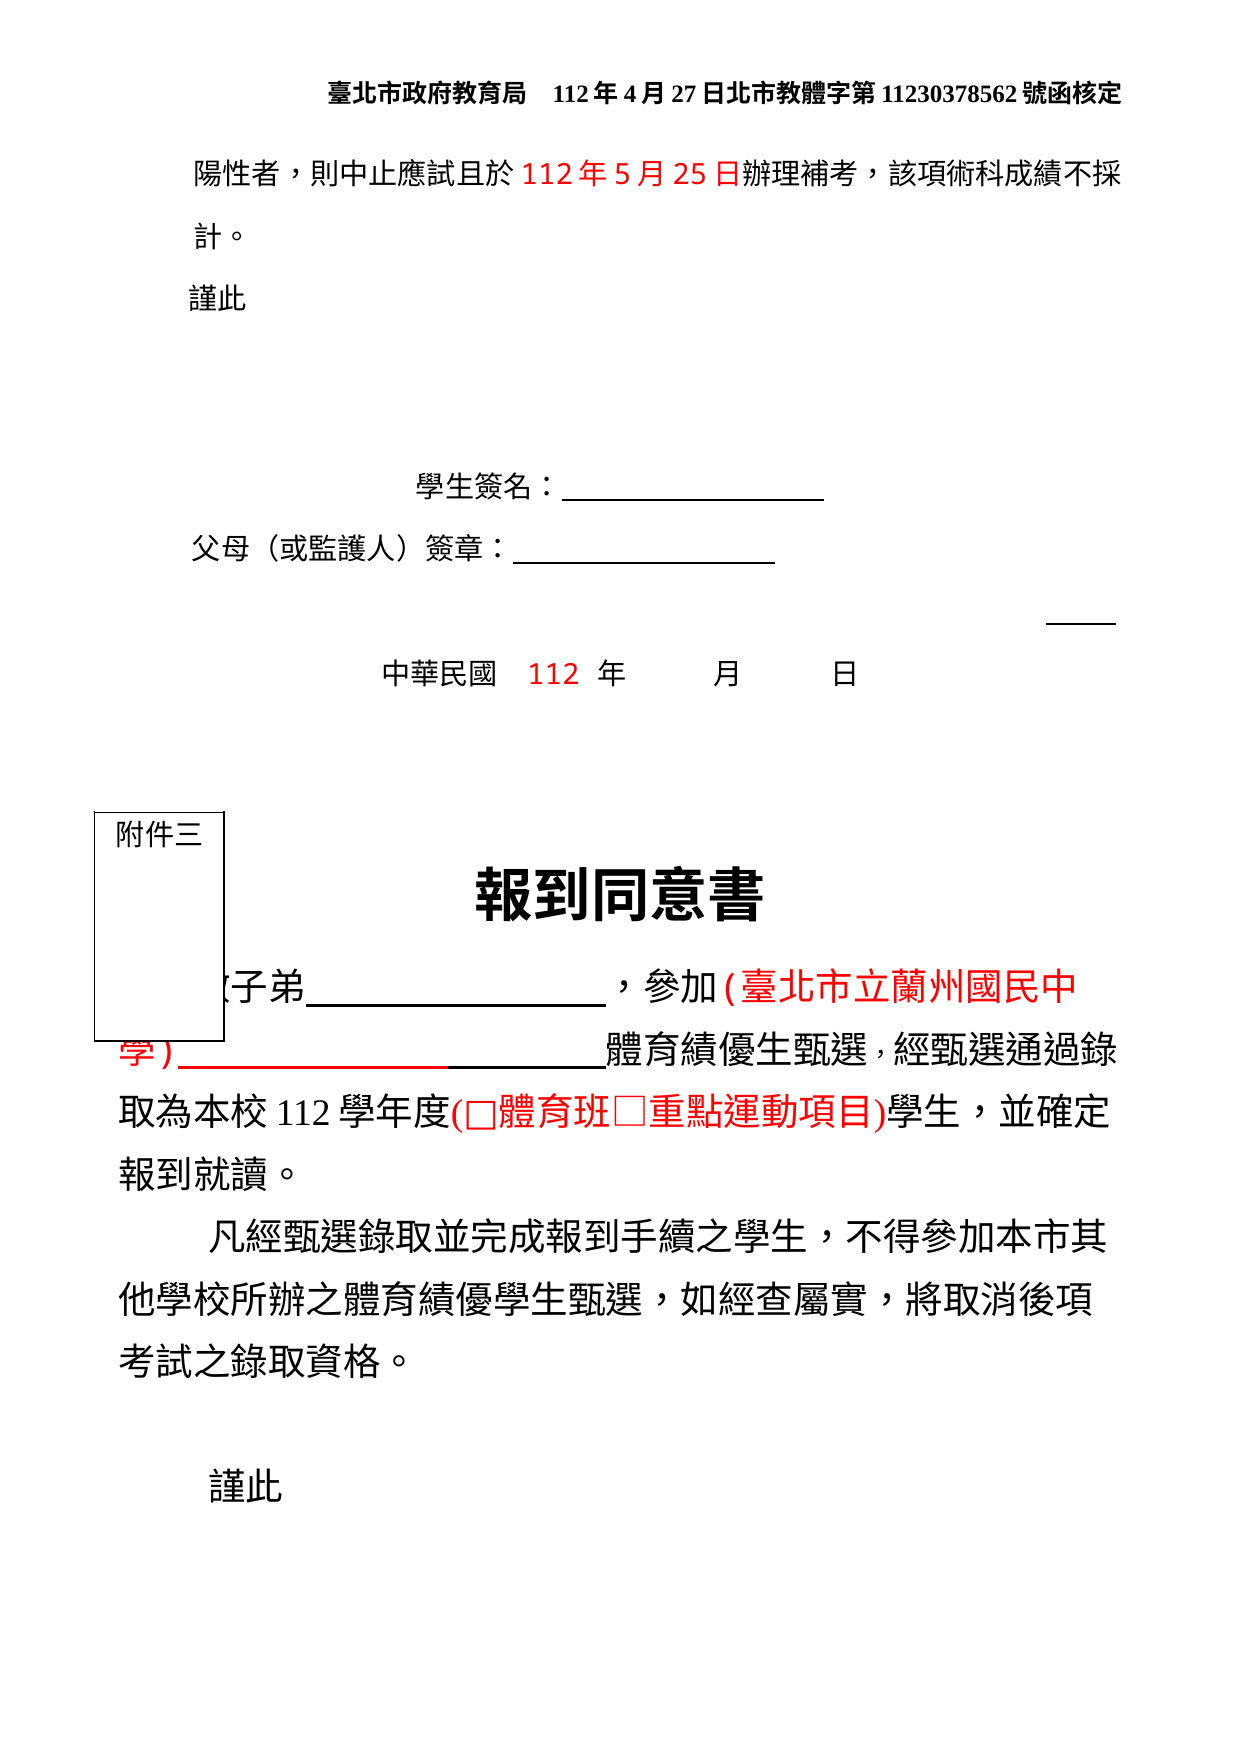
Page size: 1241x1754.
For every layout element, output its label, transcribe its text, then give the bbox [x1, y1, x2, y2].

text 學生簽名： [118, 443, 1122, 505]
text 敝子弟 ，參加(臺北市立蘭州國民中學) 體育績優生甄選，經甄選通過錄取為本校112學年度(□體育班□重點運動項目)學生，並確定報到就讀。 [118, 943, 1122, 1193]
list 陽性者，則中止應試且於112年5月25日辦理補考，該項術科成績不採計。 [118, 130, 1122, 255]
text 報到同意書 [225, 818, 1122, 943]
text 中華民國 112 年 月 日 [118, 630, 1122, 693]
text 謹此 [118, 1443, 1122, 1505]
text 凡經甄選錄取並完成報到手續之學生，不得參加本市其他學校所辦之體育績優學生甄選，如經查屬實，將取消後項考試之錄取資格。 [118, 1193, 1122, 1380]
text 附件三 [110, 821, 208, 852]
text 父母（或監護人）簽章： [162, 505, 1122, 568]
text 謹此 [118, 255, 1122, 318]
text 報到同意書 [95, 813, 223, 1040]
